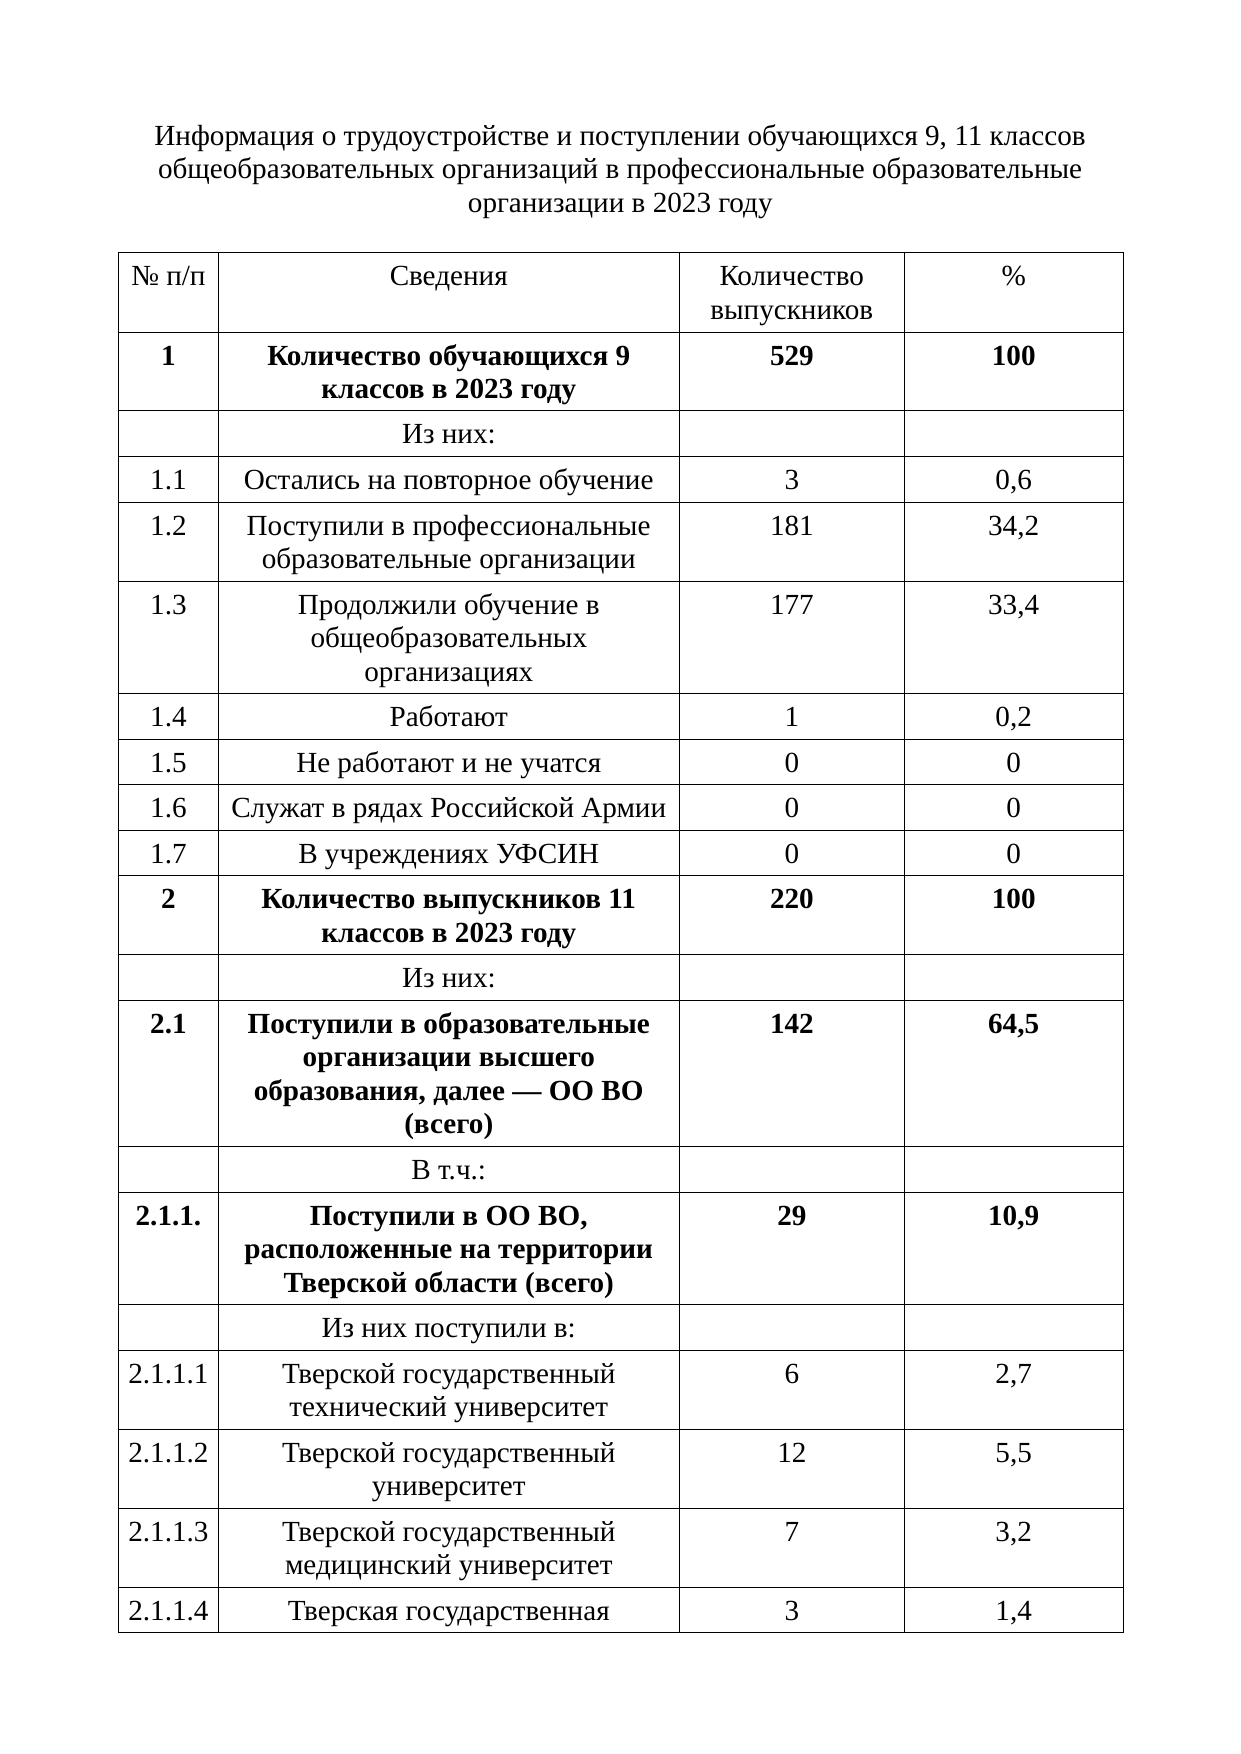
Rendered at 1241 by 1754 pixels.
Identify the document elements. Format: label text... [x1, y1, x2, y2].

table_cell [680, 1147, 904, 1191]
text Информация о трудоустройстве и поступлении обучающихся 9, 11 классов общеобразовательных организаций в профессиональные образовательные организации в 2023 году [118, 118, 1122, 219]
table_cell 0 [905, 785, 1123, 830]
table_cell 3 [680, 1588, 904, 1632]
table_cell Служат в рядах Российской Армии [219, 785, 679, 830]
table_cell 0,6 [905, 457, 1123, 501]
table_cell 2.1.1.2 [119, 1430, 218, 1508]
table_cell 0 [905, 831, 1123, 875]
table_cell 100 [905, 333, 1123, 410]
table_cell 0 [680, 831, 904, 875]
table_cell 0 [680, 785, 904, 830]
table_cell 2.1.1.3 [119, 1509, 218, 1587]
table_cell 29 [680, 1193, 904, 1304]
table_cell 181 [680, 503, 904, 581]
table_cell 1.7 [119, 831, 218, 875]
table_cell Из них: [219, 955, 679, 1000]
table_cell 2.1.1.1 [119, 1351, 218, 1429]
table_cell 220 [680, 876, 904, 954]
table_cell Не работают и не учатся [219, 740, 679, 784]
table_cell [905, 411, 1123, 456]
table_cell 1 [119, 333, 218, 410]
table_cell 1.1 [119, 457, 218, 501]
table_cell 1.3 [119, 582, 218, 693]
table_cell 7 [680, 1509, 904, 1587]
table_cell [119, 1147, 218, 1191]
table_cell 5,5 [905, 1430, 1123, 1508]
table_cell Продолжили обучение в общеобразовательных организациях [219, 582, 679, 693]
table_cell 1,4 [905, 1588, 1123, 1632]
table_cell [680, 411, 904, 456]
table_cell Количество выпускников 11 классов в 2023 году [219, 876, 679, 954]
table_cell 3 [680, 457, 904, 501]
table_cell 1.5 [119, 740, 218, 784]
table_cell Остались на повторное обучение [219, 457, 679, 501]
table_cell 3,2 [905, 1509, 1123, 1587]
table_cell 1.4 [119, 694, 218, 739]
table_cell Поступили в образовательные организации высшего образования, далее — ОО ВО (всего) [219, 1001, 679, 1146]
table_cell 34,2 [905, 503, 1123, 581]
table_cell Работают [219, 694, 679, 739]
table_cell Поступили в профессиональные образовательные организации [219, 503, 679, 581]
table_cell Тверской государственный университет [219, 1430, 679, 1508]
table_cell 2,7 [905, 1351, 1123, 1429]
table_cell [119, 1305, 218, 1349]
table_cell Количество обучающихся 9 классов в 2023 году [219, 333, 679, 410]
table_cell В учреждениях УФСИН [219, 831, 679, 875]
table_cell [905, 1305, 1123, 1349]
table_cell Тверской государственный технический университет [219, 1351, 679, 1429]
table_cell 142 [680, 1001, 904, 1146]
table_cell 1 [680, 694, 904, 739]
table_cell 0 [680, 740, 904, 784]
table_cell 529 [680, 333, 904, 410]
table_cell 12 [680, 1430, 904, 1508]
table_cell В т.ч.: [219, 1147, 679, 1191]
table_cell Поступили в ОО ВО, расположенные на территории Тверской области (всего) [219, 1193, 679, 1304]
table_cell 0 [905, 740, 1123, 784]
table_cell [905, 955, 1123, 1000]
table_cell 0,2 [905, 694, 1123, 739]
table_cell 33,4 [905, 582, 1123, 693]
table_cell 2.1.1. [119, 1193, 218, 1304]
table_header Количество выпускников [680, 253, 904, 331]
table_cell 100 [905, 876, 1123, 954]
table_cell [905, 1147, 1123, 1191]
table_cell Из них: [219, 411, 679, 456]
table_cell 2 [119, 876, 218, 954]
table_cell [119, 411, 218, 456]
table_cell [680, 1305, 904, 1349]
table_cell Тверской государственный медицинский университет [219, 1509, 679, 1587]
table_header % [905, 253, 1123, 331]
table_cell 6 [680, 1351, 904, 1429]
table_cell 2.1 [119, 1001, 218, 1146]
table_header № п/п [119, 253, 218, 331]
table_cell 1.2 [119, 503, 218, 581]
table_cell 10,9 [905, 1193, 1123, 1304]
table_cell 177 [680, 582, 904, 693]
table_cell [680, 955, 904, 1000]
table_cell 1.6 [119, 785, 218, 830]
table_cell [119, 955, 218, 1000]
table_cell Из них поступили в: [219, 1305, 679, 1349]
table_cell 2.1.1.4 [119, 1588, 218, 1632]
table_cell Тверская государственная [219, 1588, 679, 1632]
table_header Сведения [219, 253, 679, 331]
table_cell 64,5 [905, 1001, 1123, 1146]
